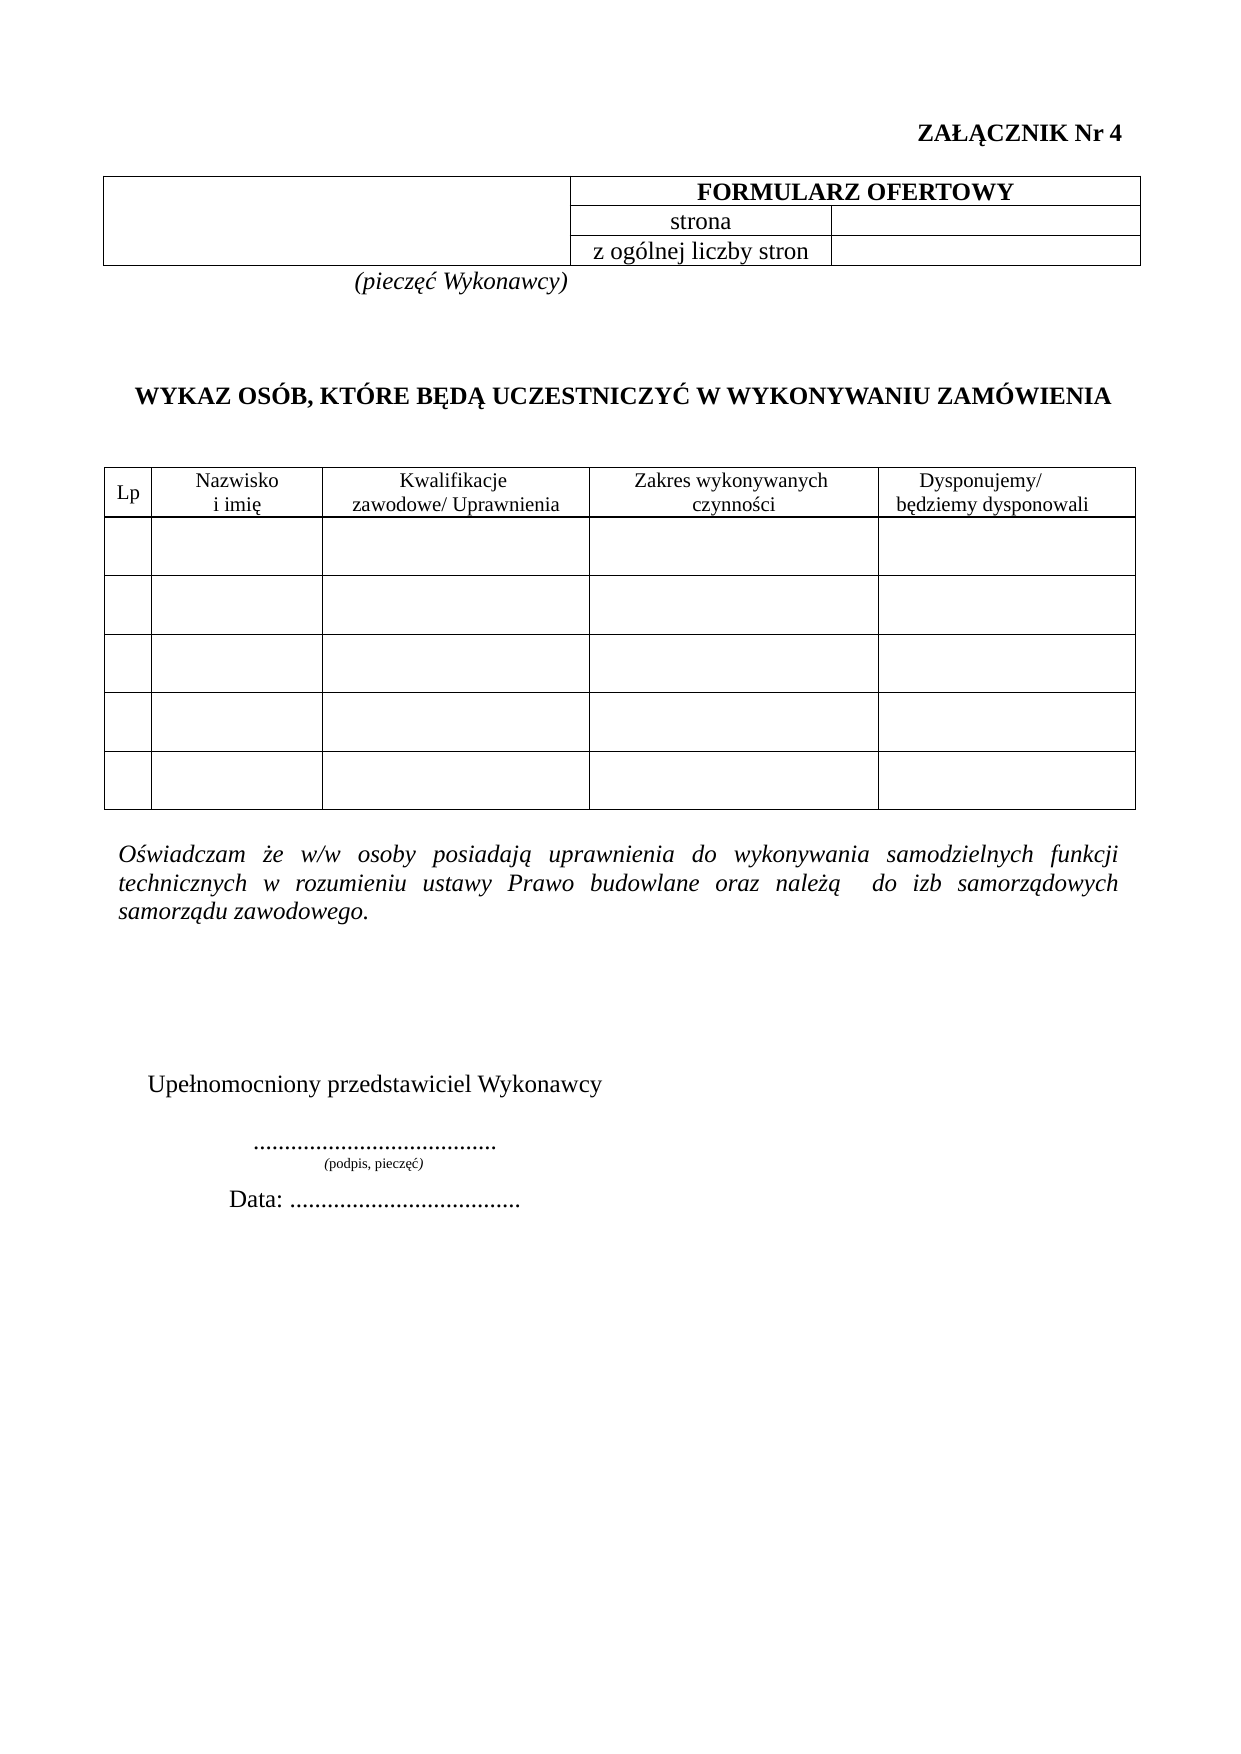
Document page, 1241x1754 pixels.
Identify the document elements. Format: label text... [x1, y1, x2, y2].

table_header [104, 177, 570, 205]
table_cell [323, 576, 589, 633]
table_cell [152, 635, 322, 692]
table_cell [879, 752, 1135, 809]
table_cell [323, 635, 589, 692]
table_cell [105, 693, 151, 751]
table_cell [323, 752, 589, 809]
table_cell [104, 205, 570, 235]
table_cell [832, 206, 849, 235]
table_header Dysponujemy/ będziemy dysponowali [879, 468, 1135, 516]
table_header Nazwisko i imię [152, 468, 322, 516]
table_cell [590, 576, 878, 633]
table_cell [879, 518, 1135, 575]
table_cell [590, 693, 878, 751]
table_cell [105, 635, 151, 692]
table_cell [105, 518, 151, 575]
table_cell [323, 693, 589, 751]
table_header Upełnomocniony przedstawiciel Wykonawcy [118, 1069, 631, 1098]
table_cell [118, 1098, 631, 1126]
table_cell Data: ..................................... [118, 1184, 631, 1213]
table_cell ....................................... [118, 1126, 631, 1155]
table_cell [879, 693, 1135, 751]
table_cell [590, 752, 878, 809]
table_cell [879, 576, 1135, 633]
table_cell [832, 236, 849, 265]
text Oświadczam że w/w osoby posiadają uprawnienia do wykonywania samodzielnych funkcji technicznych w rozumieniu ustawy Prawo budowlane oraz należą do izb samorządowych samorządu zawodowego. [118, 839, 1122, 925]
table_cell (podpis, pieczęć) [118, 1155, 631, 1184]
text ZAŁĄCZNIK Nr 4 [118, 118, 1122, 147]
table_cell [105, 752, 151, 809]
table_cell strona [571, 206, 831, 235]
table_header Lp [105, 468, 151, 516]
table_cell [590, 635, 878, 692]
table_cell [152, 576, 322, 633]
table_header Kwalifikacje zawodowe/ Uprawnienia [323, 468, 589, 516]
table_cell z ogólnej liczby stron [571, 236, 831, 265]
table_header FORMULARZ OFERTOWY [571, 177, 1140, 205]
text WYKAZ OSÓB, KTÓRE BĘDĄ UCZESTNICZYĆ W WYKONYWANIU ZAMÓWIENIA [118, 381, 1122, 410]
table_cell [152, 693, 322, 751]
table_cell [152, 518, 322, 575]
table_cell [590, 518, 878, 575]
text (pieczęć Wykonawcy) [118, 266, 1122, 295]
table_cell [105, 576, 151, 633]
table_cell [104, 235, 570, 265]
table_cell [849, 236, 1140, 265]
table_cell [323, 518, 589, 575]
table_header Zakres wykonywanych czynności [590, 468, 878, 516]
table_cell [152, 752, 322, 809]
table_cell [879, 635, 1135, 692]
table_cell [849, 206, 1140, 235]
